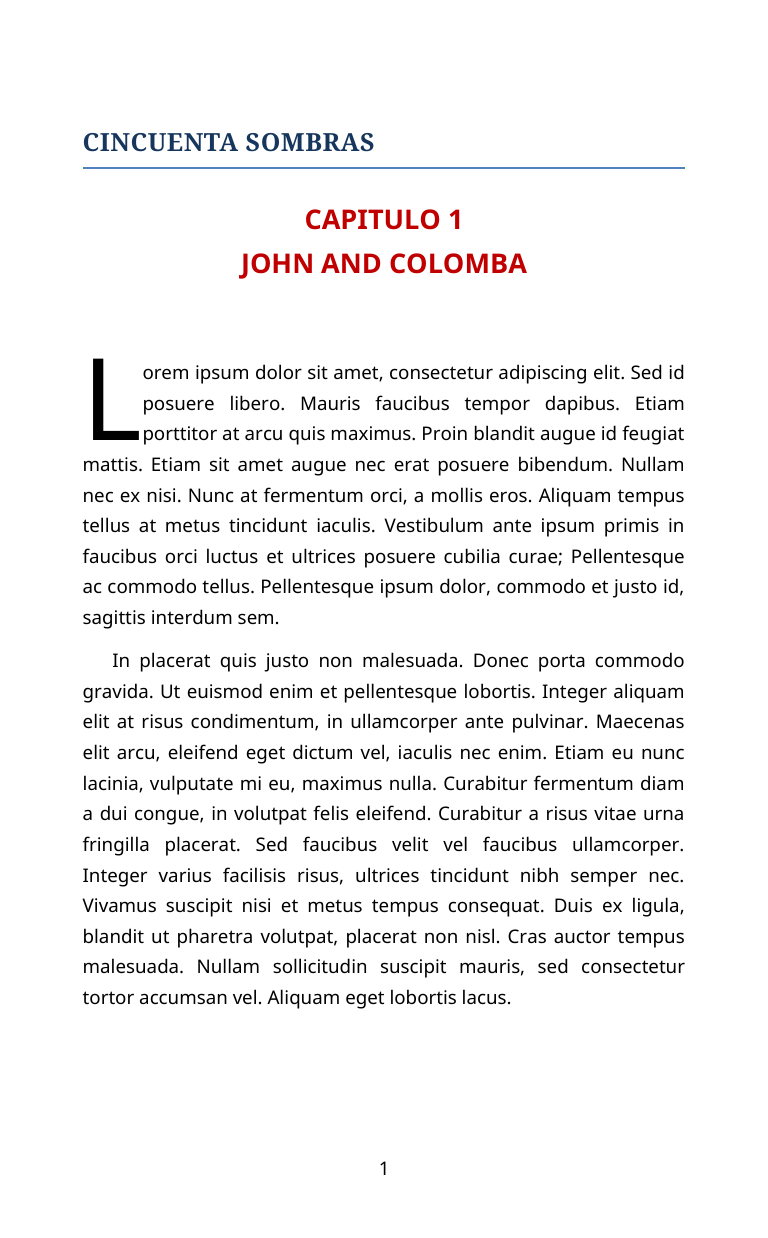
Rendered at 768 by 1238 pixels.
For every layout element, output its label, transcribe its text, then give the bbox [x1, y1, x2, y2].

text In placerat quis justo non malesuada. Donec porta commodo gravida. Ut euismod enim et pellentesque lobortis. Integer aliquam elit at risus condimentum, in ullamcorper ante pulvinar. Maecenas elit arcu, eleifend eget dictum vel, iaculis nec enim. Etiam eu nunc lacinia, vulputate mi eu, maximus nulla. Curabitur fermentum diam a dui congue, in volutpat felis eleifend. Curabitur a risus vitae urna fringilla placerat. Sed faucibus velit vel faucibus ullamcorper. Integer varius facilisis risus, ultrices tincidunt nibh semper nec. Vivamus suscipit nisi et metus tempus consequat. Duis ex ligula, blandit ut pharetra volutpat, placerat non nisl. Cras auctor tempus malesuada. Nullam sollicitudin suscipit mauris, sed consectetur tortor accumsan vel. Aliquam eget lobortis lacus. [82, 648, 685, 1010]
subtitle JOHN AND COLOMBA [82, 200, 685, 281]
title CINCUENTA SOMBRAS [82, 124, 685, 169]
text Lorem ipsum dolor sit amet, consectetur adipiscing elit. Sed id posuere libero. Mauris faucibus tempor dapibus. Etiam porttitor at arcu quis maximus. Proin blandit augue id feugiat mattis. Etiam sit amet augue nec erat posuere bibendum. Nullam nec ex nisi. Nunc at fermentum orci, a mollis eros. Aliquam tempus tellus at metus tincidunt iaculis. Vestibulum ante ipsum primis in faucibus orci luctus et ultrices posuere cubilia curae; Pellentesque ac commodo tellus. Pellentesque ipsum dolor, commodo et justo id, sagittis interdum sem. [82, 359, 685, 630]
